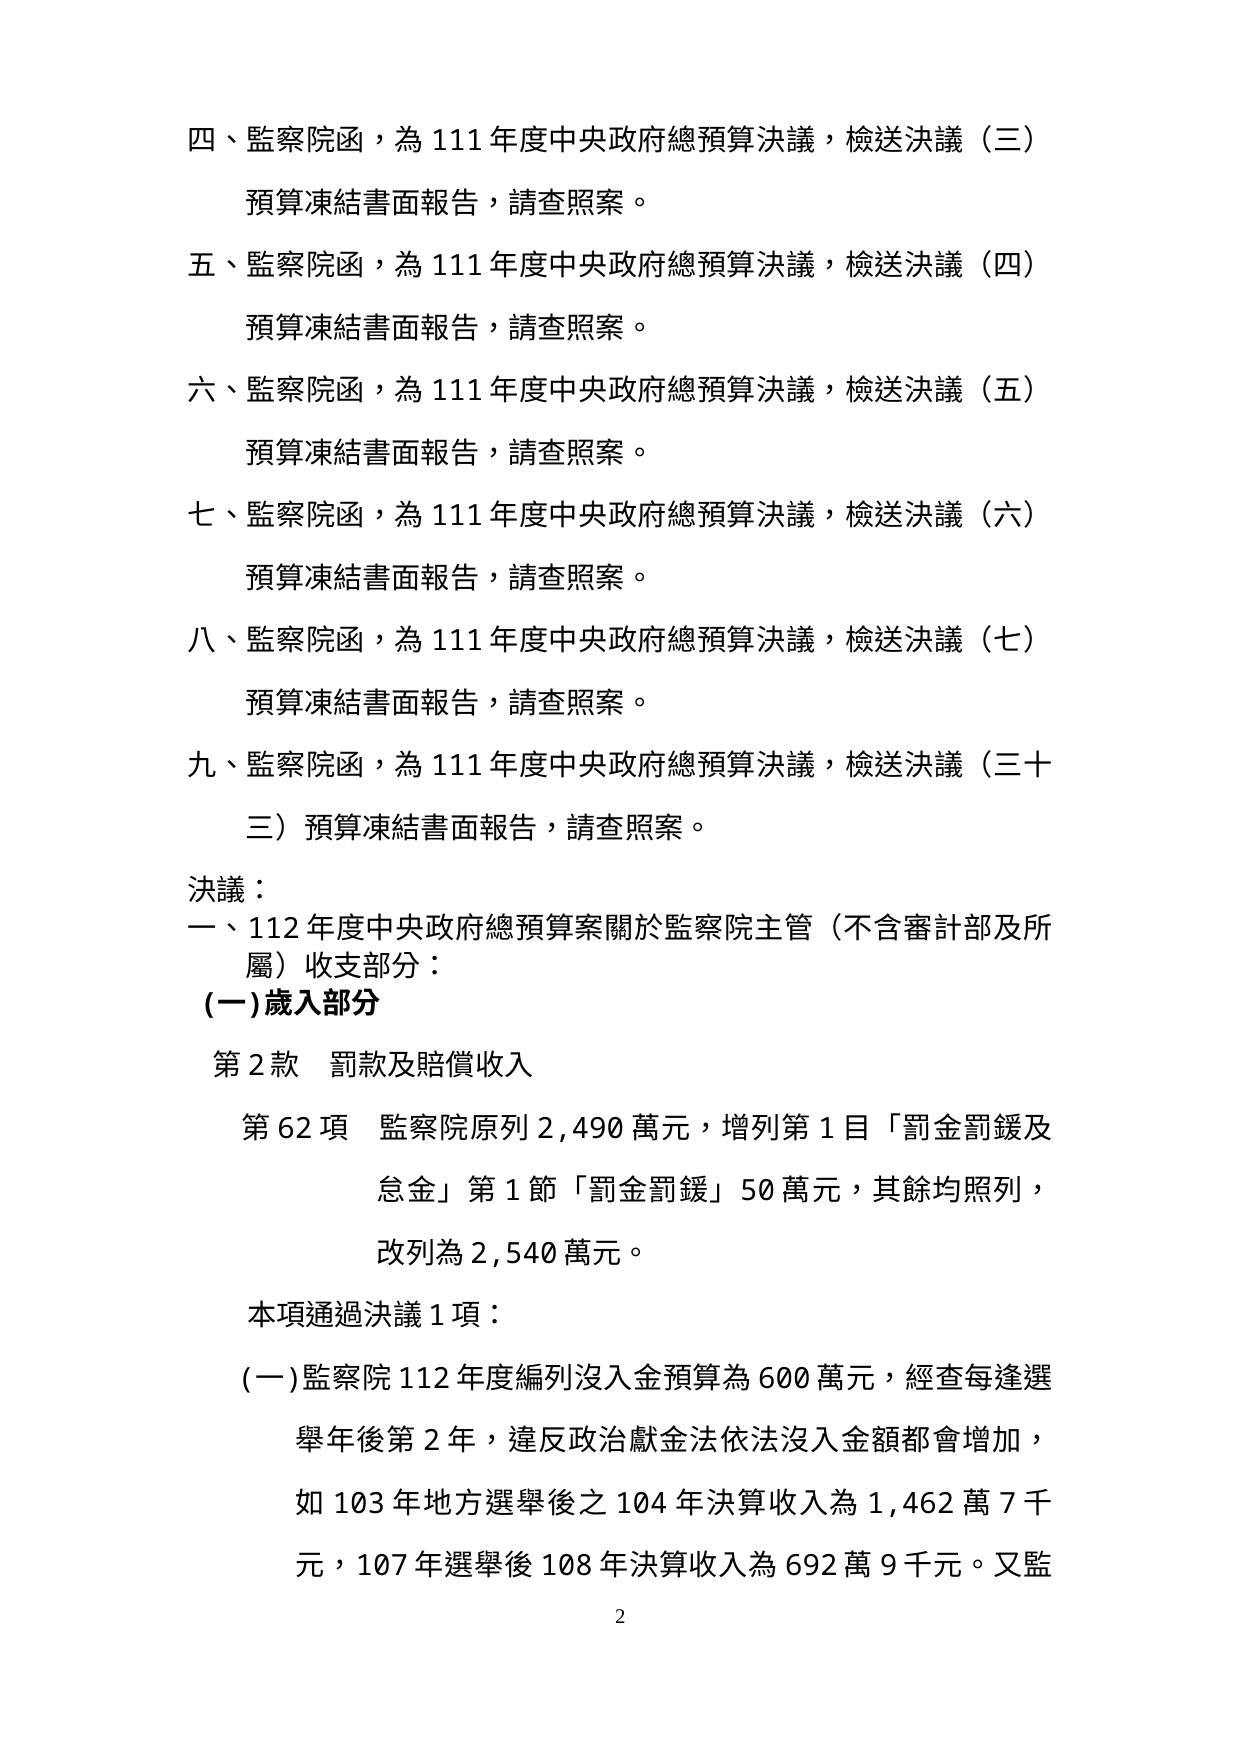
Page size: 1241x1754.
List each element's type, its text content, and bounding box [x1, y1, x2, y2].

text 第62項 監察院原列2,490萬元，增列第1目「罰金罰鍰及怠金」第1節「罰金罰鍰」50萬元，其餘均照列，改列為2,540萬元。 [241, 1084, 1053, 1271]
text 七、監察院函，為111年度中央政府總預算決議，檢送決議（六）預算凍結書面報告，請查照案。 [187, 471, 1053, 596]
text 九、監察院函，為111年度中央政府總預算決議，檢送決議（三十三）預算凍結書面報告，請查照案。 [187, 721, 1053, 846]
text 一、112年度中央政府總預算案關於監察院主管（不含審計部及所屬）收支部分： [187, 909, 1053, 984]
text 第2款 罰款及賠償收入 [212, 1021, 1053, 1084]
text 五、監察院函，為111年度中央政府總預算決議，檢送決議（四）預算凍結書面報告，請查照案。 [187, 221, 1053, 346]
text 八、監察院函，為111年度中央政府總預算決議，檢送決議（七）預算凍結書面報告，請查照案。 [187, 596, 1053, 721]
text 本項通過決議1項： [247, 1271, 1053, 1334]
text (一)監察院112年度編列沒入金預算為600萬元，經查每逢選舉年後第2年，違反政治獻金法依法沒入金額都會增加，如103年地方選舉後之104年決算收入為1,462萬7千元，107年選舉後108年決算收入為692萬9千元。又監 [237, 1334, 1053, 1584]
text 六、監察院函，為111年度中央政府總預算決議，檢送決議（五）預算凍結書面報告，請查照案。 [187, 346, 1053, 471]
text (一)歲入部分 [200, 984, 1053, 1021]
text 決議： [187, 846, 1053, 909]
text 四、監察院函，為111年度中央政府總預算決議，檢送決議（三）預算凍結書面報告，請查照案。 [187, 96, 1053, 221]
